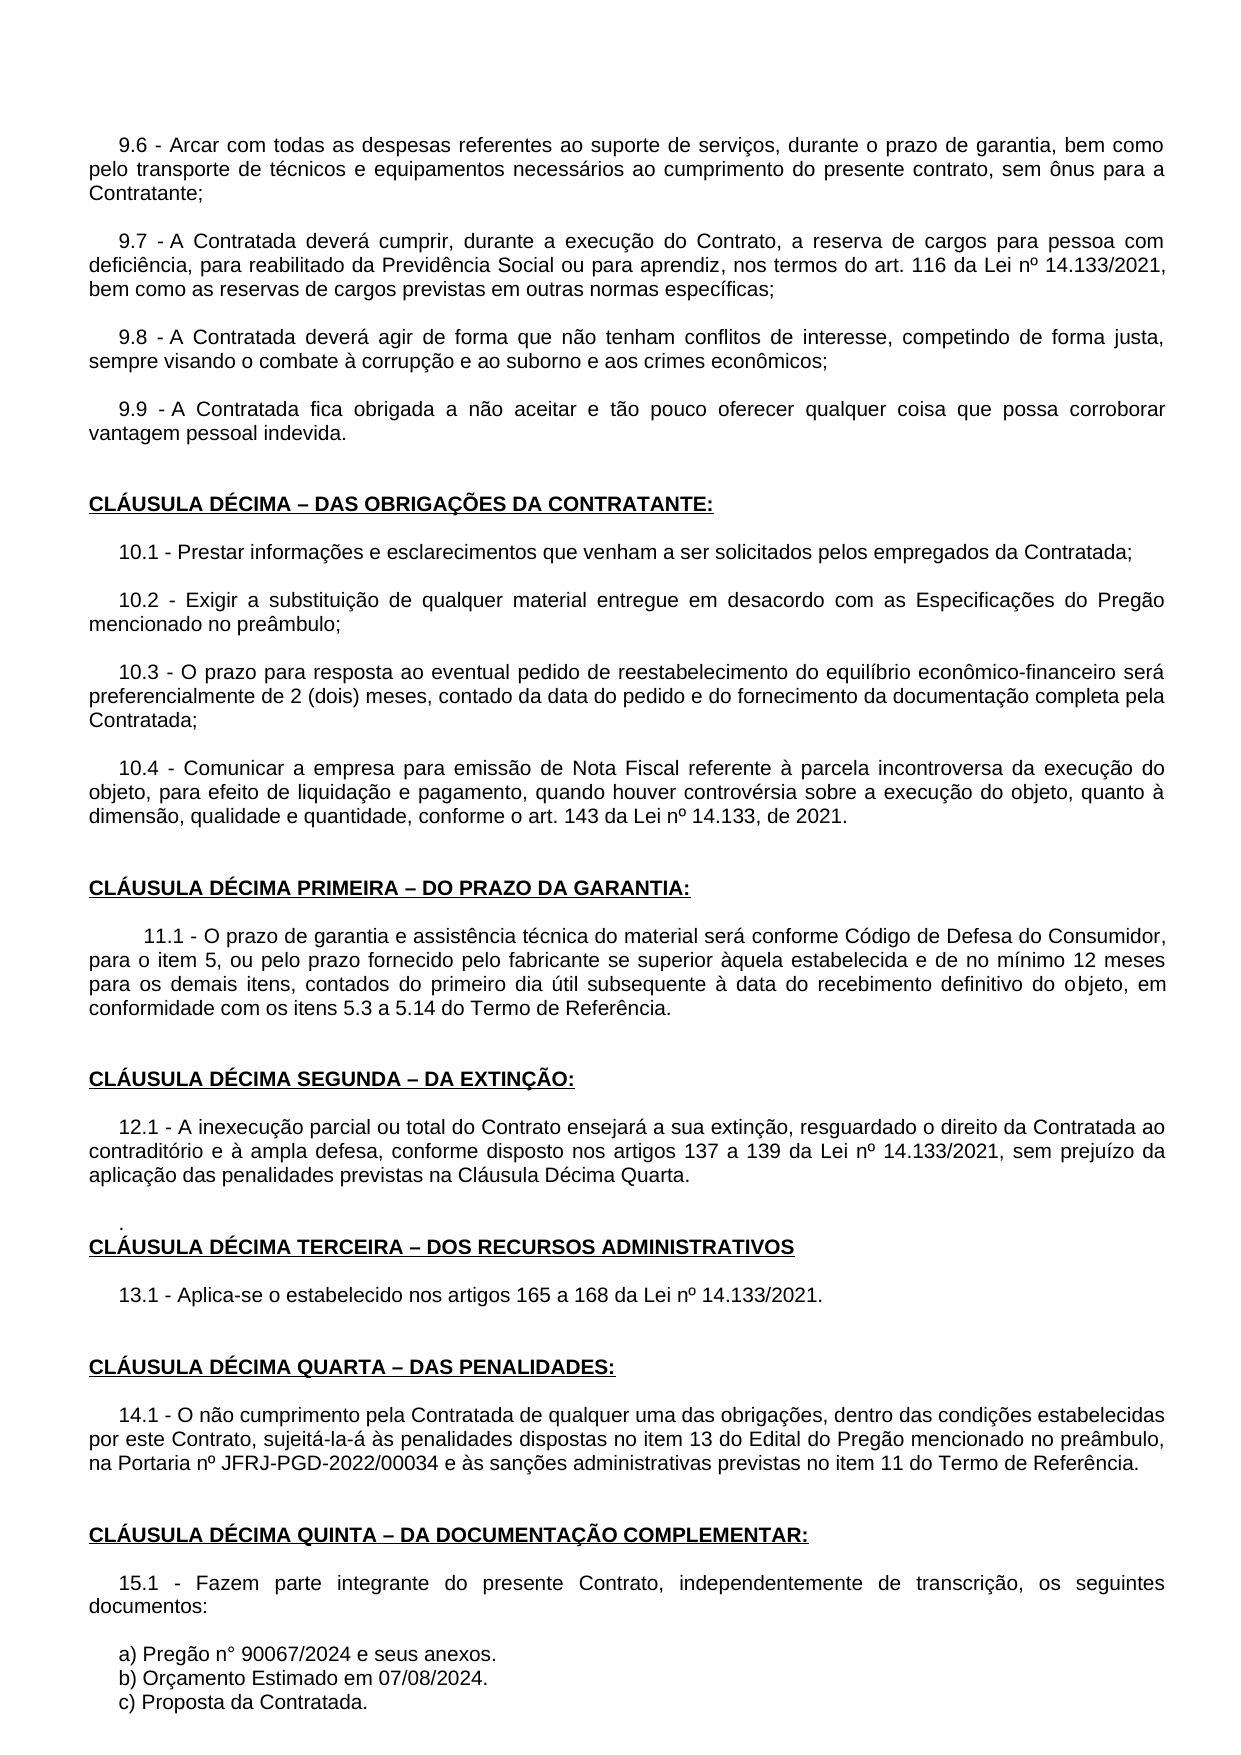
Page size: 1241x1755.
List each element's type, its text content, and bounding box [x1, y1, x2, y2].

text a) Pregão n° 90067/2024 e seus anexos. [89, 1642, 1167, 1666]
text 11.1 - O prazo de garantia e assistência técnica do material será conforme Código de Defesa do Consumidor, para o item 5, ou pelo prazo fornecido pelo fabricante se superior àquela estabelecida e de no mínimo 12 meses para os demais itens, contados do primeiro dia útil subsequente à data do recebimento definitivo do objeto, em conformidade com os itens 5.3 a 5.14 do Termo de Referência. [89, 923, 1167, 1019]
text 10.4 - Comunicar a empresa para emissão de Nota Fiscal referente à parcela incontroversa da execução do objeto, para efeito de liquidação e pagamento, quando houver controvérsia sobre a execução do objeto, quanto à dimensão, qualidade e quantidade, conforme o art. 143 da Lei nº 14.133, de 2021. [89, 756, 1167, 828]
text 9.6 - Arcar com todas as despesas referentes ao suporte de serviços, durante o prazo de garantia, bem como pelo transporte de técnicos e equipamentos necessários ao cumprimento do presente contrato, sem ônus para a Contratante; [89, 133, 1167, 205]
text CLÁUSULA DÉCIMA – DAS OBRIGAÇÕES DA CONTRATANTE: [89, 492, 1152, 516]
text 10.1 - Prestar informações e esclarecimentos que venham a ser solicitados pelos empregados da Contratada; [89, 540, 1167, 564]
text 13.1 - Aplica-se o estabelecido nos artigos 165 a 168 da Lei nº 14.133/2021. [89, 1283, 1167, 1307]
text 10.3 - O prazo para resposta ao eventual pedido de reestabelecimento do equilíbrio econômico-financeiro será preferencialmente de 2 (dois) meses, contado da data do pedido e do fornecimento da documentação completa pela Contratada; [89, 660, 1167, 732]
text 9.8 - A Contratada deverá agir de forma que não tenham conflitos de interesse, competindo de forma justa, sempre visando o combate à corrupção e ao suborno e aos crimes econômicos; [89, 324, 1167, 372]
text 9.9 - A Contratada fica obrigada a não aceitar e tão pouco oferecer qualquer coisa que possa corroborar vantagem pessoal indevida. [89, 396, 1167, 444]
text CLÁUSULA DÉCIMA QUARTA – DAS PENALIDADES: [89, 1355, 1167, 1379]
text 9.7 - A Contratada deverá cumprir, durante a execução do Contrato, a reserva de cargos para pessoa com deficiência, para reabilitado da Previdência Social ou para aprendiz, nos termos do art. 116 da Lei nº 14.133/2021, bem como as reservas de cargos previstas em outras normas específicas; [89, 229, 1167, 301]
text 15.1 - Fazem parte integrante do presente Contrato, independentemente de transcrição, os seguintes documentos: [89, 1570, 1167, 1618]
text . [89, 1211, 1167, 1235]
text CLÁUSULA DÉCIMA QUINTA – DA DOCUMENTAÇÃO COMPLEMENTAR: [89, 1522, 1152, 1546]
text 10.2 - Exigir a substituição de qualquer material entregue em desacordo com as Especificações do Pregão mencionado no preâmbulo; [89, 588, 1167, 636]
text b) Orçamento Estimado em 07/08/2024. [89, 1666, 1167, 1690]
text CLÁUSULA DÉCIMA SEGUNDA – DA EXTINÇÃO: [89, 1067, 1167, 1091]
text CLÁUSULA DÉCIMA PRIMEIRA – DO PRAZO DA GARANTIA: [89, 876, 1167, 899]
text c) Proposta da Contratada. [89, 1690, 1167, 1714]
text CLÁUSULA DÉCIMA TERCEIRA – DOS RECURSOS ADMINISTRATIVOS [89, 1235, 1167, 1259]
text 14.1 - O não cumprimento pela Contratada de qualquer uma das obrigações, dentro das condições estabelecidas por este Contrato, sujeitá-la-á às penalidades dispostas no item 13 do Edital do Pregão mencionado no preâmbulo, na Portaria nº JFRJ-PGD-2022/00034 e às sanções administrativas previstas no item 11 do Termo de Referência. [89, 1403, 1167, 1474]
text 12.1 - A inexecução parcial ou total do Contrato ensejará a sua extinção, resguardado o direito da Contratada ao contraditório e à ampla defesa, conforme disposto nos artigos 137 a 139 da Lei nº 14.133/2021, sem prejuízo da aplicação das penalidades previstas na Cláusula Décima Quarta. [89, 1115, 1167, 1187]
